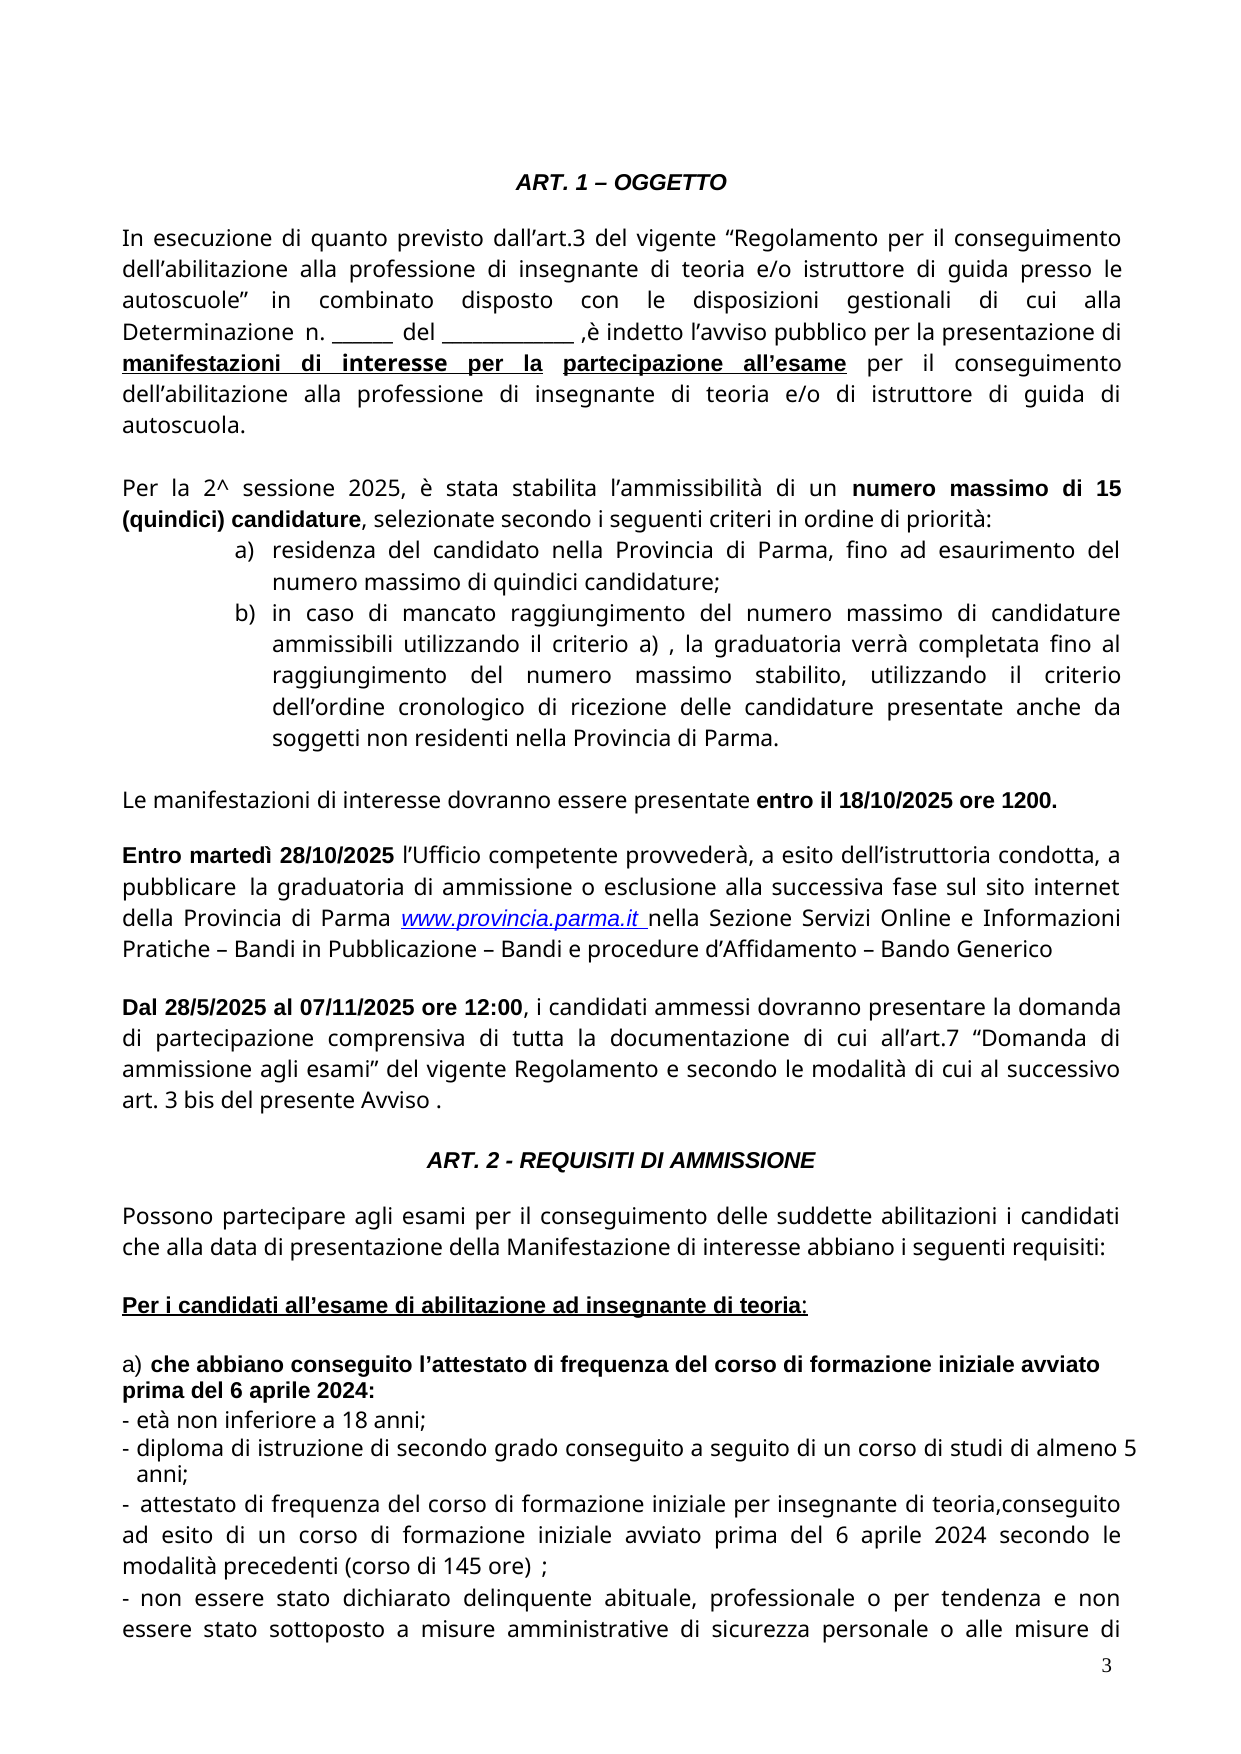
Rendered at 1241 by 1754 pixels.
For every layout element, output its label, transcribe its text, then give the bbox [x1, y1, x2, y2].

list in caso di mancato raggiungimento del numero massimo di candidature ammissibili utilizzando il criterio a) , la graduatoria verrà completata fino al raggiungimento del numero massimo stabilito, utilizzando il criterio dell’ordine cronologico di ricezione delle candidature presentate anche da soggetti non residenti nella Provincia di Parma. [234, 597, 1122, 753]
text Le manifestazioni di interesse dovranno essere presentate entro il 18/10/2025 ore 1200. [122, 784, 1137, 815]
text Per i candidati all’esame di abilitazione ad insegnante di teoria: [122, 1288, 1137, 1320]
list attestato di frequenza del corso di formazione iniziale per insegnante di teoria,conseguito ad esito di un corso di formazione iniziale avviato prima del 6 aprile 2024 secondo le modalità precedenti (corso di 145 ore) ; [122, 1488, 1122, 1581]
list residenza del candidato nella Provincia di Parma, fino ad esaurimento del numero massimo di quindici candidature; [234, 534, 1121, 597]
list non essere stato dichiarato delinquente abituale, professionale o per tendenza e non essere stato sottoposto a misure amministrative di sicurezza personale o alle misure di [122, 1581, 1121, 1644]
subtitle ART. 2 - REQUISITI DI AMMISSIONE [135, 1147, 1107, 1173]
list diploma di istruzione di secondo grado conseguito a seguito di un corso di studi di almeno 5 anni; [122, 1435, 1137, 1488]
list età non inferiore a 18 anni; [122, 1404, 1137, 1435]
text Possono partecipare agli esami per il conseguimento delle suddette abilitazioni i candidati che alla data di presentazione della Manifestazione di interesse abbiano i seguenti requisiti: [122, 1200, 1122, 1262]
list che abbiano conseguito l’attestato di frequenza del corso di formazione iniziale avviato prima del 6 aprile 2024: [122, 1351, 1122, 1404]
text Entro martedì 28/10/2025 l’Ufficio competente provvederà, a esito dell’istruttoria condotta, a pubblicare la graduatoria di ammissione o esclusione alla successiva fase sul sito internet della Provincia di Parma www.provincia.parma.it nella Sezione Servizi Online e Informazioni Pratiche – Bandi in Pubblicazione – Bandi e procedure d’Affidamento – Bando Generico [122, 839, 1122, 964]
text Per la 2^ sessione 2025, è stata stabilita l’ammissibilità di un numero massimo di 15 (quindici) candidature, selezionate secondo i seguenti criteri in ordine di priorità: [122, 472, 1122, 534]
subtitle ART. 1 – OGGETTO [135, 169, 1107, 195]
text In esecuzione di quanto previsto dall’art.3 del vigente “Regolamento per il conseguimento dell’abilitazione alla professione di insegnante di teoria e/o istruttore di guida presso le autoscuole” in combinato disposto con le disposizioni gestionali di cui alla Determinazione n. ______ del _____________ ,è indetto l’avviso pubblico per la presentazione di manifestazioni di interesse per la partecipazione all’esame per il conseguimento dell’abilitazione alla professione di insegnante di teoria e/o di istruttore di guida di autoscuola. [122, 222, 1122, 440]
text Dal 28/5/2025 al 07/11/2025 ore 12:00, i candidati ammessi dovranno presentare la domanda di partecipazione comprensiva di tutta la documentazione di cui all’art.7 “Domanda di ammissione agli esami” del vigente Regolamento e secondo le modalità di cui al successivo art. 3 bis del presente Avviso . [122, 991, 1122, 1116]
